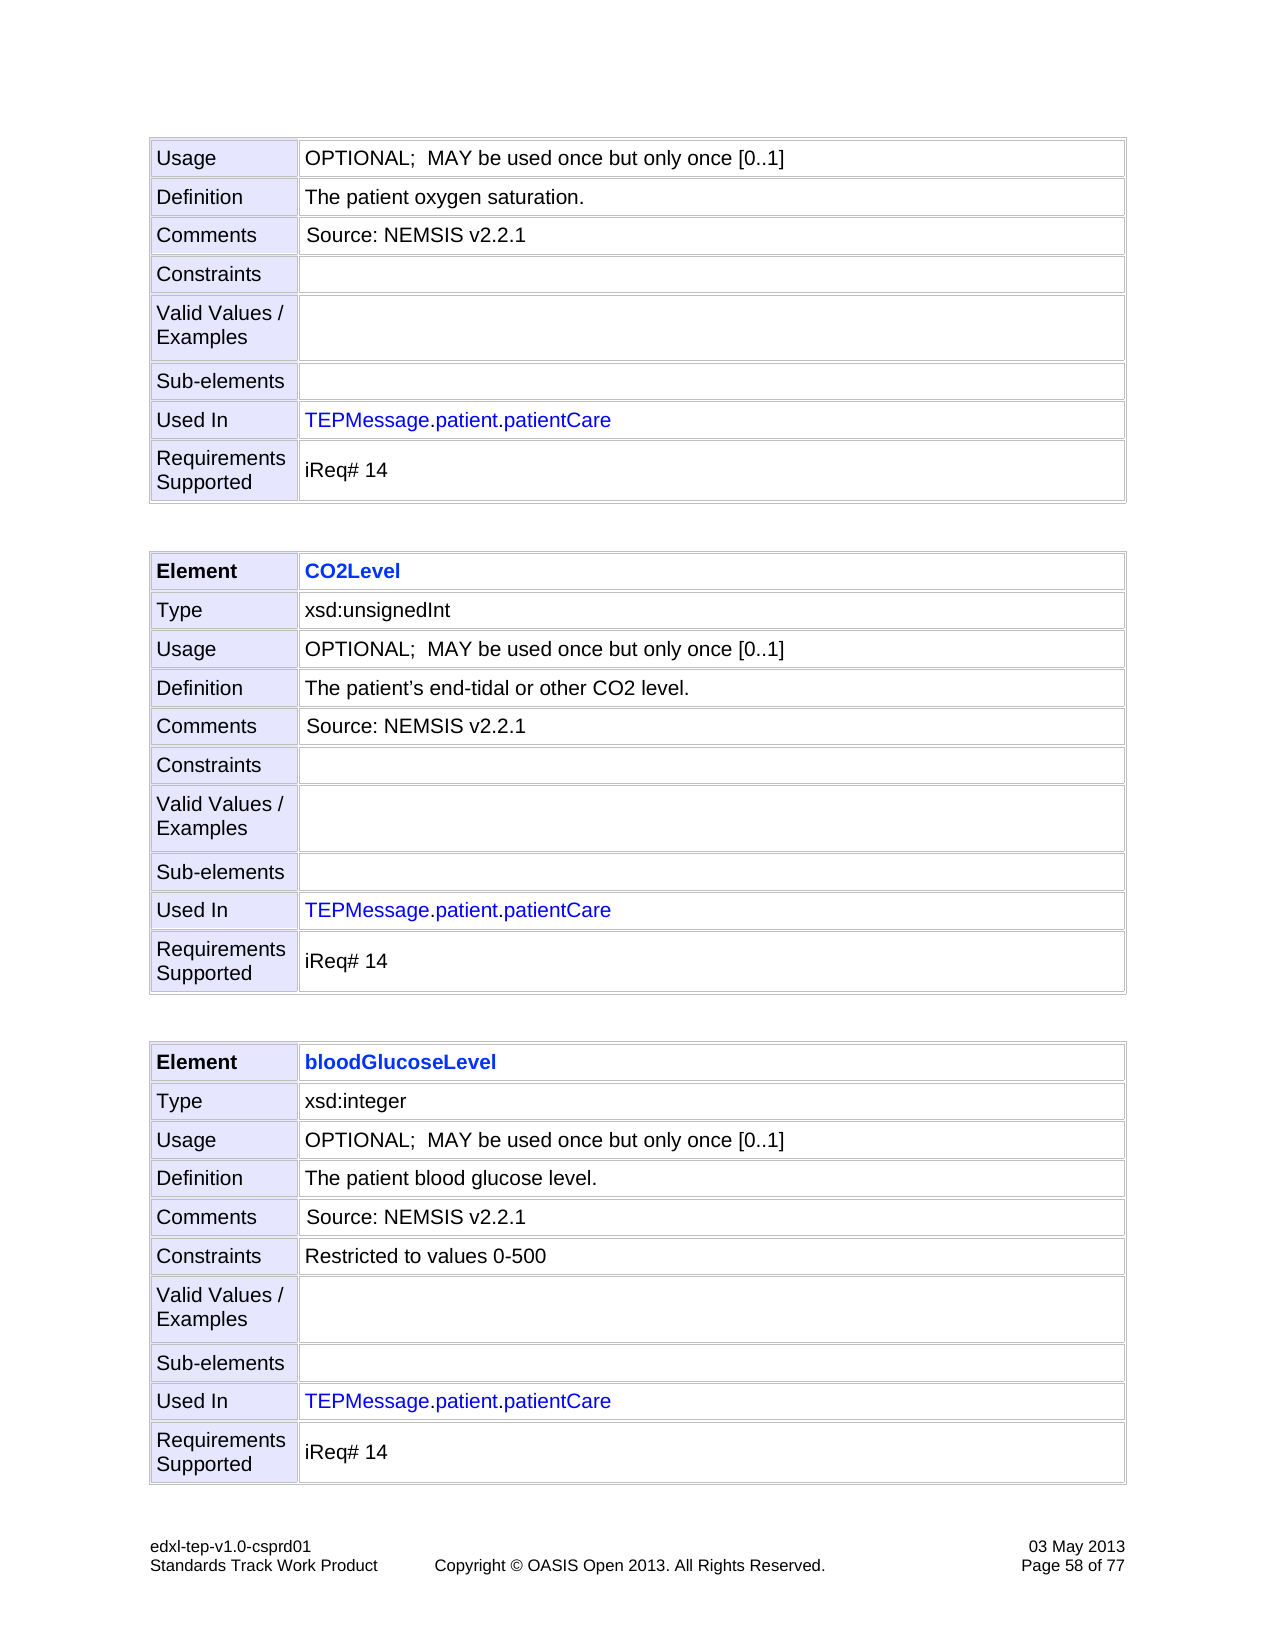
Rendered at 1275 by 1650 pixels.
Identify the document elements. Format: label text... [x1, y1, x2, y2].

table_cell TEPMessage.patient.patientCare [300, 402, 1124, 438]
table_cell Definition [152, 179, 297, 215]
table_cell iReq# 14 [300, 441, 1124, 500]
table_cell iReq# 14 [300, 932, 1124, 991]
table_cell Comments [152, 709, 297, 744]
table_cell [300, 257, 1124, 292]
table_cell TEPMessage.patient.patientCare [300, 1384, 1124, 1419]
table_cell TEPMessage.patient.patientCare [300, 893, 1124, 928]
table_header Element [152, 554, 297, 589]
table_cell Requirements Supported [152, 1423, 297, 1482]
table_cell Requirements Supported [152, 932, 297, 991]
table_cell Used In [152, 1384, 297, 1419]
table_cell [300, 1345, 1124, 1381]
table_cell Valid Values / Examples [152, 1277, 297, 1342]
table_cell Type [152, 1084, 297, 1119]
table_cell The patient blood glucose level. [300, 1161, 1124, 1196]
table_cell xsd:unsignedInt [300, 593, 1124, 628]
table_cell Used In [152, 402, 297, 438]
table_cell Type [152, 593, 297, 628]
table_cell OPTIONAL; MAY be used once but only once [0..1] [300, 631, 1124, 667]
table_cell Constraints [152, 1239, 297, 1274]
table_cell Constraints [152, 748, 297, 783]
table_cell [300, 296, 1124, 360]
table_cell Usage [152, 141, 297, 176]
table_cell The patient oxygen saturation. [300, 179, 1124, 215]
table_cell Definition [152, 670, 297, 706]
table_cell OPTIONAL; MAY be used once but only once [0..1] [300, 141, 1124, 176]
table_cell Definition [152, 1161, 297, 1196]
table_cell Valid Values / Examples [152, 786, 297, 851]
table_header Element [152, 1045, 297, 1080]
table_cell [300, 364, 1124, 399]
table_header bloodGlucoseLevel [300, 1045, 1124, 1080]
table_cell Usage [152, 631, 297, 667]
table_cell Comments [152, 218, 297, 253]
table_cell Sub-elements [152, 364, 297, 399]
table_cell Comments [152, 1200, 297, 1235]
table_cell Restricted to values 0-500 [300, 1239, 1124, 1274]
table_cell [300, 1277, 1124, 1342]
table_cell Used In [152, 893, 297, 928]
table_cell Sub-elements [152, 854, 297, 890]
table_cell Source: NEMSIS v2.2.1 [300, 709, 1124, 744]
table_cell xsd:integer [300, 1084, 1124, 1119]
table_cell iReq# 14 [300, 1423, 1124, 1482]
table_cell Usage [152, 1122, 297, 1158]
table_cell [300, 854, 1124, 890]
table_cell Source: NEMSIS v2.2.1 [300, 218, 1124, 253]
table_cell Sub-elements [152, 1345, 297, 1381]
table_cell Valid Values / Examples [152, 296, 297, 360]
table_cell OPTIONAL; MAY be used once but only once [0..1] [300, 1122, 1124, 1158]
table_cell [300, 786, 1124, 851]
table_cell [300, 748, 1124, 783]
table_cell Constraints [152, 257, 297, 292]
table_cell Requirements Supported [152, 441, 297, 500]
table_cell The patient’s end-tidal or other CO2 level. [300, 670, 1124, 706]
table_header CO2Level [300, 554, 1124, 589]
table_cell Source: NEMSIS v2.2.1 [300, 1200, 1124, 1235]
